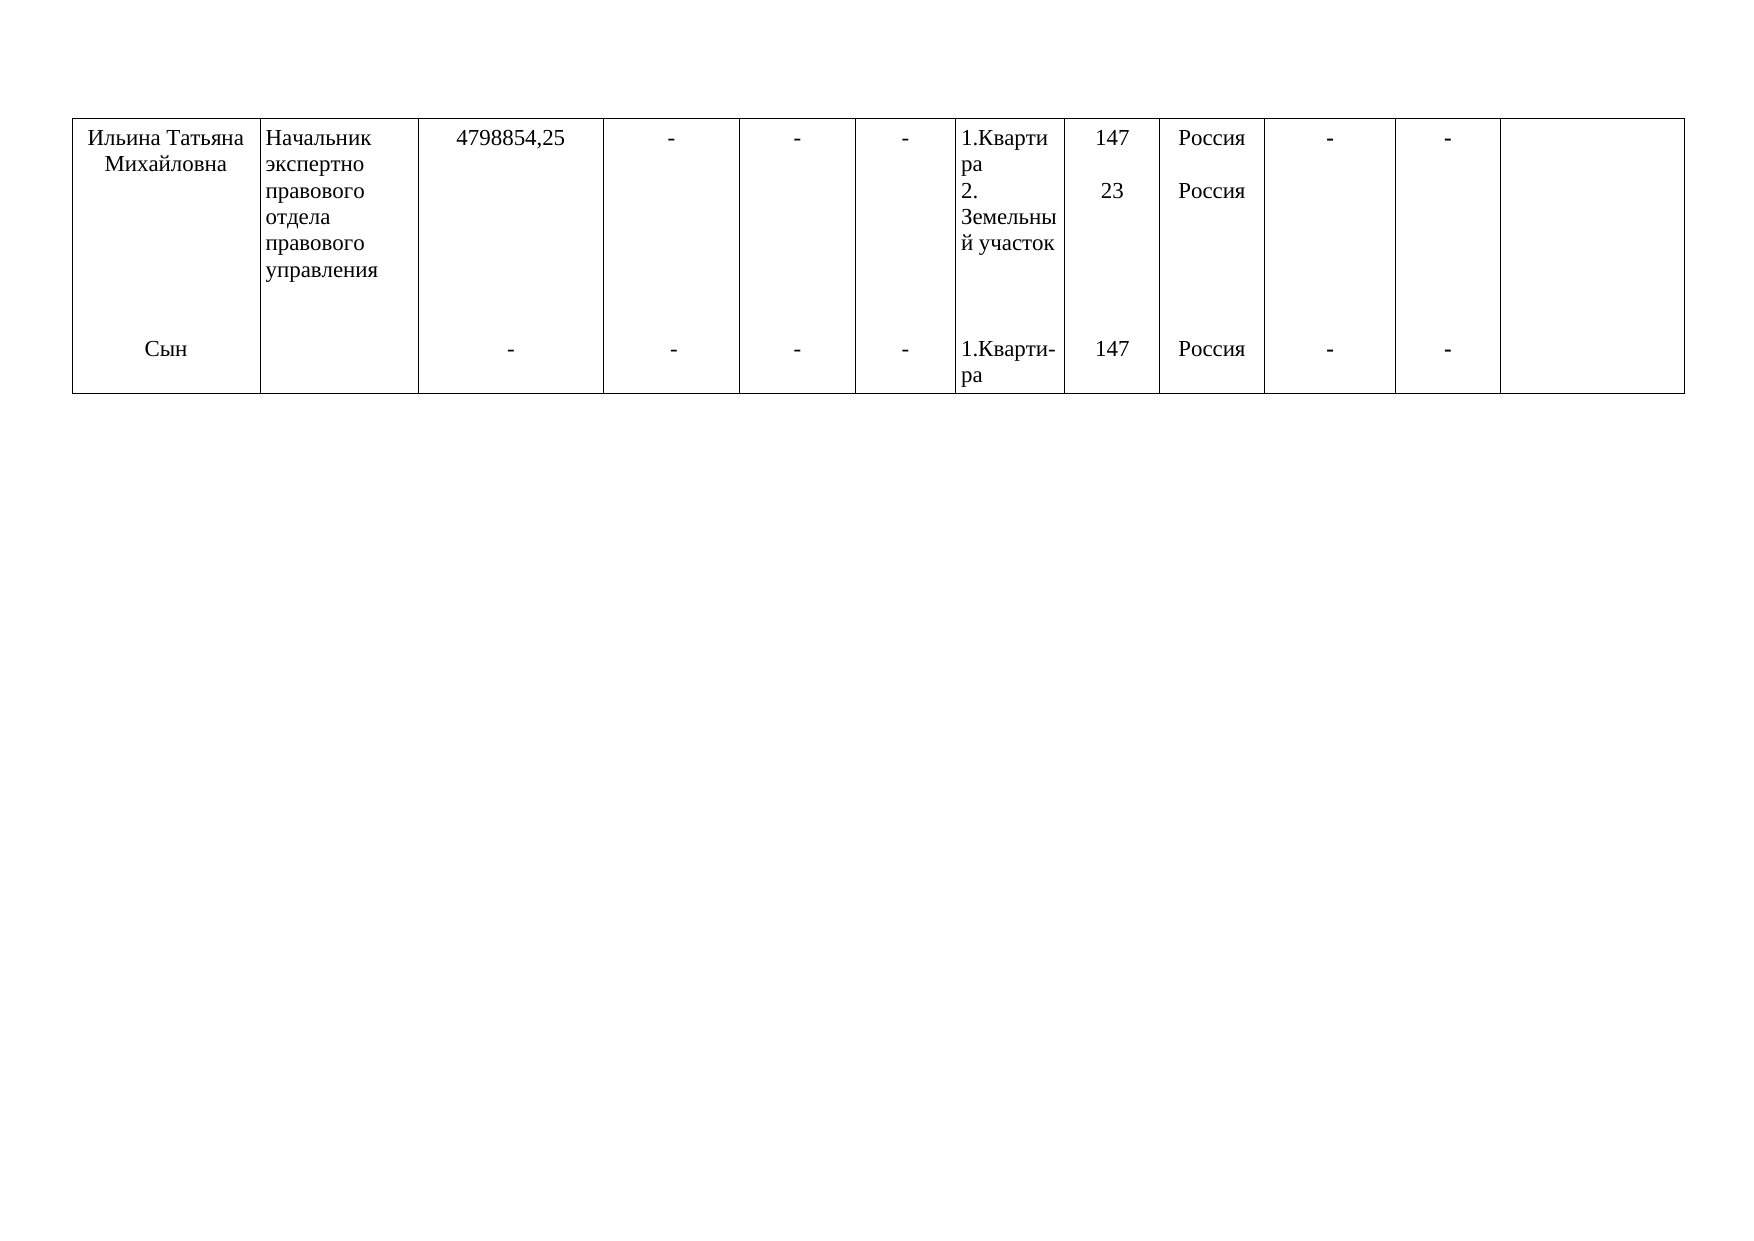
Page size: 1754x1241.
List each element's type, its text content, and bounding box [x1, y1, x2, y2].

table_cell 147 23 147 [1065, 119, 1159, 393]
table_cell - - [856, 119, 955, 393]
table_cell Россия Россия Россия [1160, 119, 1264, 393]
table_cell - - [740, 119, 855, 393]
table_cell Начальник экспертно правового отдела правового управления [261, 119, 418, 393]
table_cell 1.Квартира 2. Земельный участок 1.Кварти-ра [956, 119, 1064, 393]
table_cell 4798854,25 - [419, 119, 603, 393]
table_cell [1501, 119, 1684, 393]
table_cell - - [1396, 119, 1500, 393]
table_cell Ильина Татьяна Михайловна Сын [73, 119, 260, 393]
table_cell - - [1265, 119, 1395, 393]
table_cell - - [604, 119, 739, 393]
